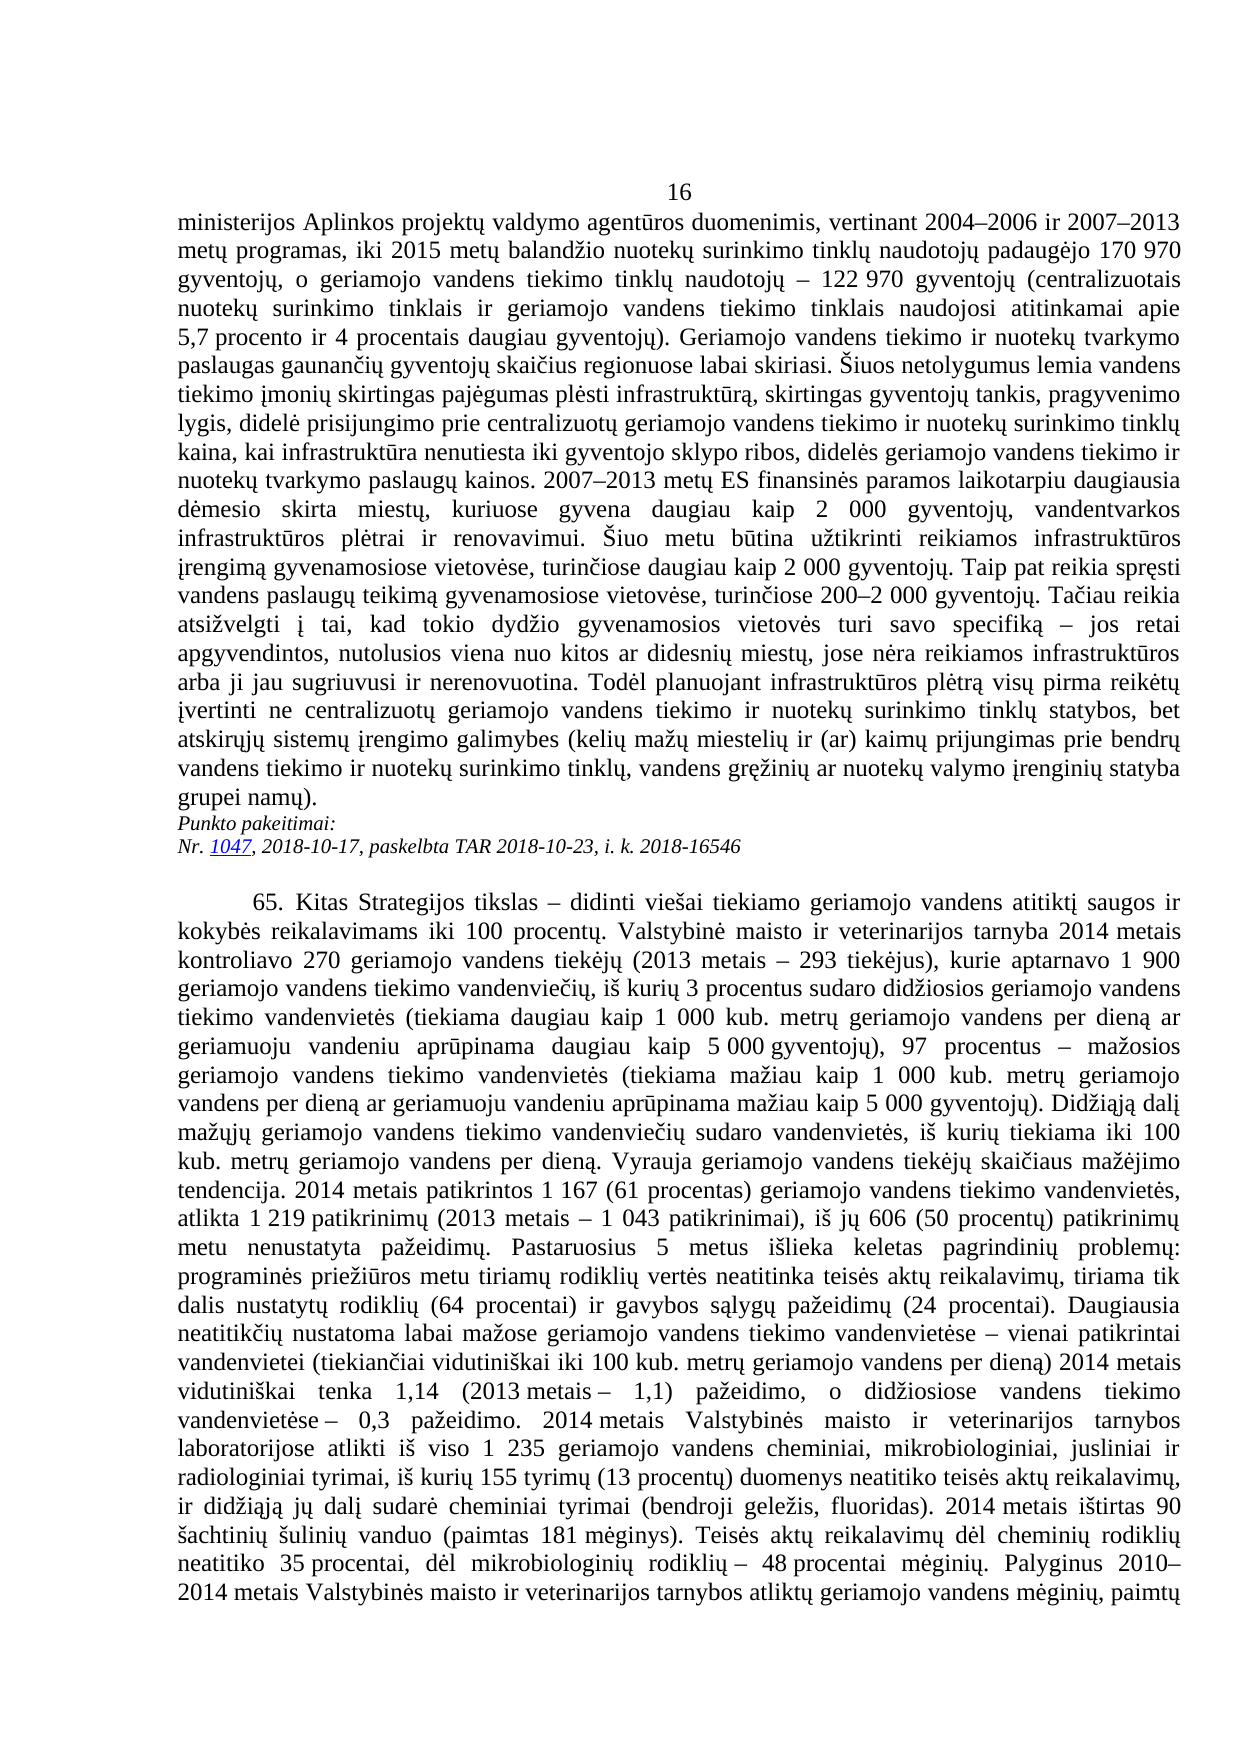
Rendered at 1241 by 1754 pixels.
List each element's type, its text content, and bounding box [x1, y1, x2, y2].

text ministerijos Aplinkos projektų valdymo agentūros duomenimis, vertinant 2004–2006 ir 2007–2013 metų programas, iki 2015 metų balandžio nuotekų surinkimo tinklų naudotojų padaugėjo 170 970 gyventojų, o geriamojo vandens tiekimo tinklų naudotojų – 122 970 gyventojų (centralizuotais nuotekų surinkimo tinklais ir geriamojo vandens tiekimo tinklais naudojosi atitinkamai apie 5,7 procento ir 4 procentais daugiau gyventojų). Geriamojo vandens tiekimo ir nuotekų tvarkymo paslaugas gaunančių gyventojų skaičius regionuose labai skiriasi. Šiuos netolygumus lemia vandens tiekimo įmonių skirtingas pajėgumas plėsti infrastruktūrą, skirtingas gyventojų tankis, pragyvenimo lygis, didelė prisijungimo prie centralizuotų geriamojo vandens tiekimo ir nuotekų surinkimo tinklų kaina, kai infrastruktūra nenutiesta iki gyventojo sklypo ribos, didelės geriamojo vandens tiekimo ir nuotekų tvarkymo paslaugų kainos. 2007–2013 metų ES finansinės paramos laikotarpiu daugiausia dėmesio skirta miestų, kuriuose gyvena daugiau kaip 2 000 gyventojų, vandentvarkos infrastruktūros plėtrai ir renovavimui. Šiuo metu būtina užtikrinti reikiamos infrastruktūros įrengimą gyvenamosiose vietovėse, turinčiose daugiau kaip 2 000 gyventojų. Taip pat reikia spręsti vandens paslaugų teikimą gyvenamosiose vietovėse, turinčiose 200–2 000 gyventojų. Tačiau reikia atsižvelgti į tai, kad tokio dydžio gyvenamosios vietovės turi savo specifiką – jos retai apgyvendintos, nutolusios viena nuo kitos ar didesnių miestų, jose nėra reikiamos infrastruktūros arba ji jau sugriuvusi ir nerenovuotina. Todėl planuojant infrastruktūros plėtrą visų pirma reikėtų įvertinti ne centralizuotų geriamojo vandens tiekimo ir nuotekų surinkimo tinklų statybos, bet atskirųjų sistemų įrengimo galimybes (kelių mažų miestelių ir (ar) kaimų prijungimas prie bendrų vandens tiekimo ir nuotekų surinkimo tinklų, vandens gręžinių ar nuotekų valymo įrenginių statyba grupei namų). [177, 207, 1181, 810]
text Nr. 1047, 2018-10-17, paskelbta TAR 2018-10-23, i. k. 2018-16546 [177, 834, 1181, 858]
text Punkto pakeitimai: [177, 810, 1181, 834]
text 65. Kitas Strategijos tikslas – didinti viešai tiekiamo geriamojo vandens atitiktį saugos ir kokybės reikalavimams iki 100 procentų. Valstybinė maisto ir veterinarijos tarnyba 2014 metais kontroliavo 270 geriamojo vandens tiekėjų (2013 metais – 293 tiekėjus), kurie aptarnavo 1 900 geriamojo vandens tiekimo vandenviečių, iš kurių 3 procentus sudaro didžiosios geriamojo vandens tiekimo vandenvietės (tiekiama daugiau kaip 1 000 kub. metrų geriamojo vandens per dieną ar geriamuoju vandeniu aprūpinama daugiau kaip 5 000 gyventojų), 97 procentus – mažosios geriamojo vandens tiekimo vandenvietės (tiekiama mažiau kaip 1 000 kub. metrų geriamojo vandens per dieną ar geriamuoju vandeniu aprūpinama mažiau kaip 5 000 gyventojų). Didžiąją dalį mažųjų geriamojo vandens tiekimo vandenviečių sudaro vandenvietės, iš kurių tiekiama iki 100 kub. metrų geriamojo vandens per dieną. Vyrauja geriamojo vandens tiekėjų skaičiaus mažėjimo tendencija. 2014 metais patikrintos 1 167 (61 procentas) geriamojo vandens tiekimo vandenvietės, atlikta 1 219 patikrinimų (2013 metais – 1 043 patikrinimai), iš jų 606 (50 procentų) patikrinimų metu nenustatyta pažeidimų. Pastaruosius 5 metus išlieka keletas pagrindinių problemų: programinės priežiūros metu tiriamų rodiklių vertės neatitinka teisės aktų reikalavimų, tiriama tik dalis nustatytų rodiklių (64 procentai) ir gavybos sąlygų pažeidimų (24 procentai). Daugiausia neatitikčių nustatoma labai mažose geriamojo vandens tiekimo vandenvietėse – vienai patikrintai vandenvietei (tiekiančiai vidutiniškai iki 100 kub. metrų geriamojo vandens per dieną) 2014 metais vidutiniškai tenka 1,14 (2013 metais – 1,1) pažeidimo, o didžiosiose vandens tiekimo vandenvietėse – 0,3 pažeidimo. 2014 metais Valstybinės maisto ir veterinarijos tarnybos laboratorijose atlikti iš viso 1 235 geriamojo vandens cheminiai, mikrobiologiniai, jusliniai ir radiologiniai tyrimai, iš kurių 155 tyrimų (13 procentų) duomenys neatitiko teisės aktų reikalavimų, ir didžiąją jų dalį sudarė cheminiai tyrimai (bendroji geležis, fluoridas). 2014 metais ištirtas 90 šachtinių šulinių vanduo (paimtas 181 mėginys). Teisės aktų reikalavimų dėl cheminių rodiklių neatitiko 35 procentai, dėl mikrobiologinių rodiklių – 48 procentai mėginių. Palyginus 2010–2014 metais Valstybinės maisto ir veterinarijos tarnybos atliktų geriamojo vandens mėginių, paimtų [177, 887, 1181, 1606]
